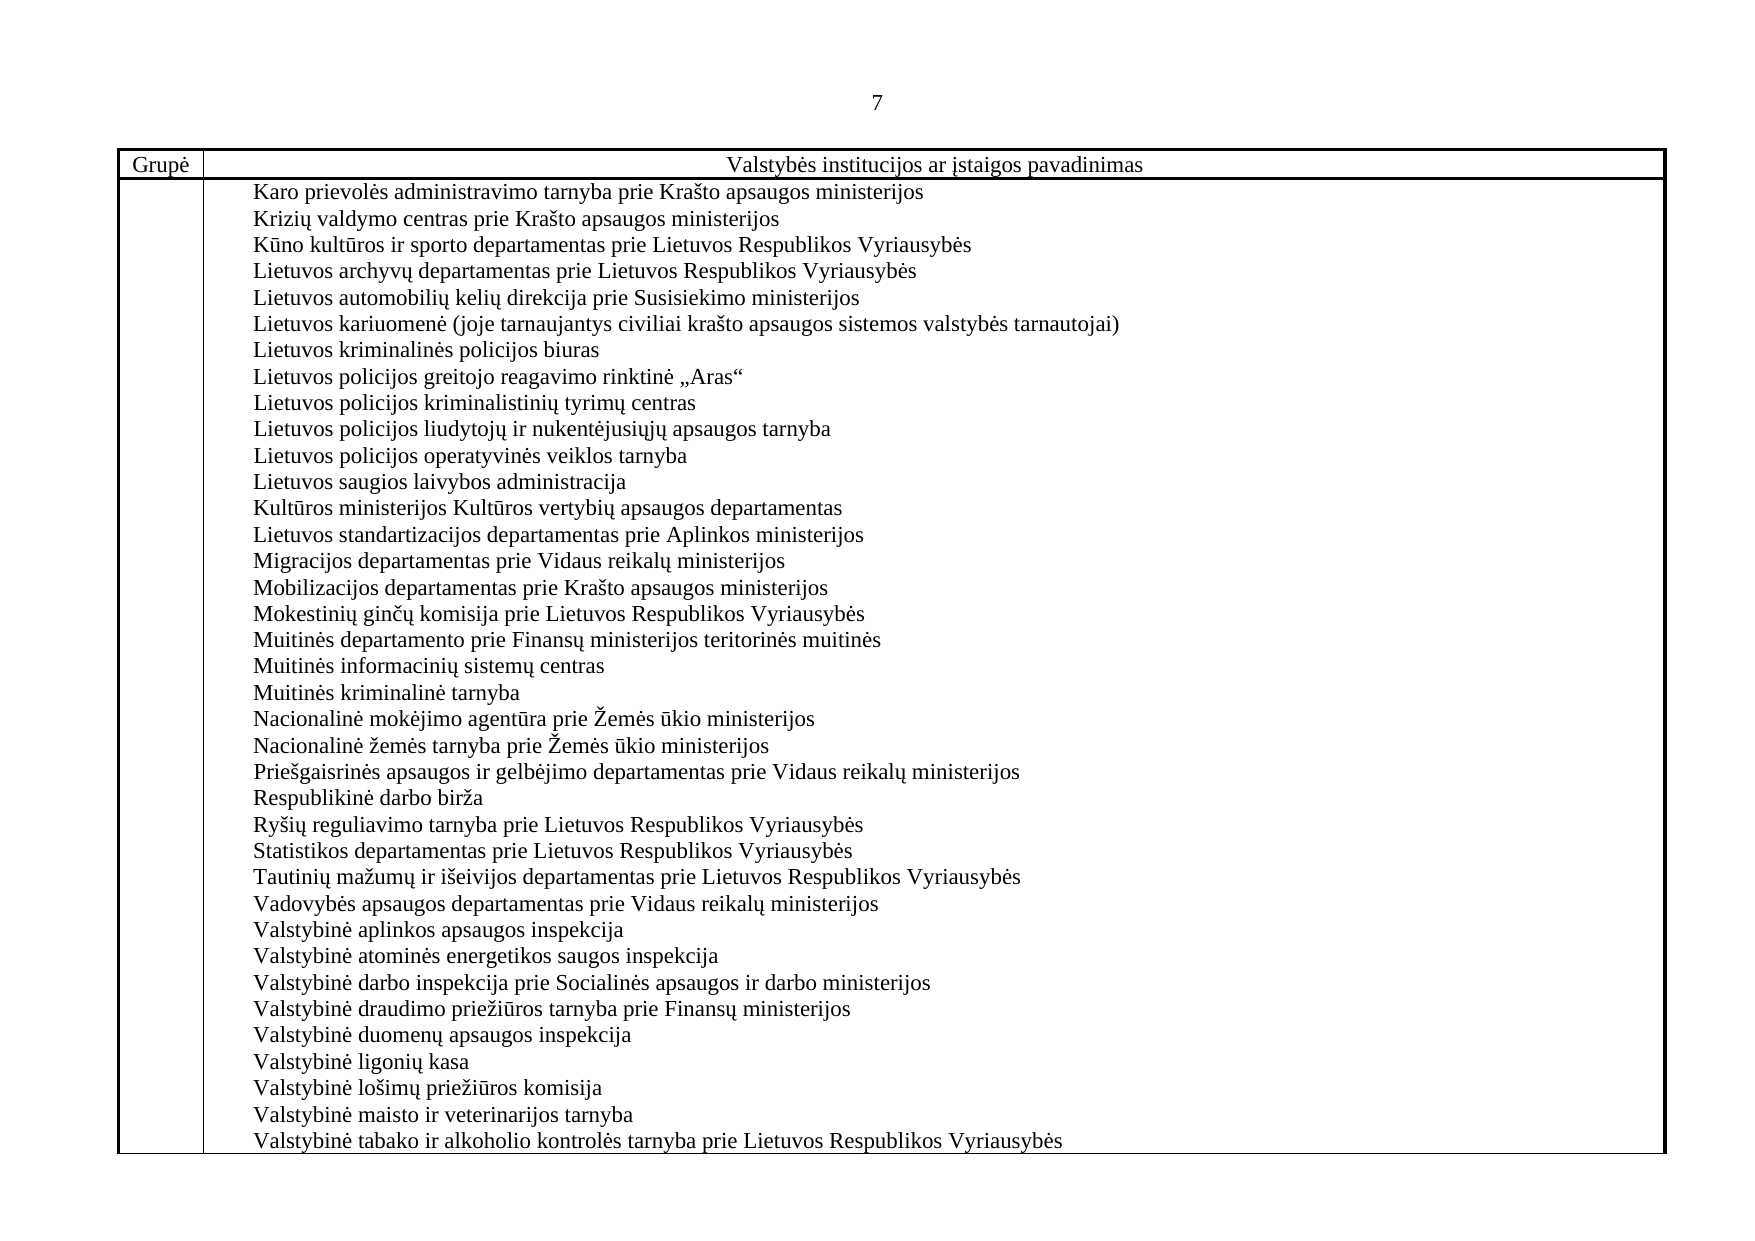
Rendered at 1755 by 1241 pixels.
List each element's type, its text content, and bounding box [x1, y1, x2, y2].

table_cell Karo prievolės administravimo tarnyba prie Krašto apsaugos ministerijos Krizių valdymo centras prie Krašto apsaugos ministerijos Kūno kultūros ir sporto departamentas prie Lietuvos Respublikos Vyriausybės Lietuvos archyvų departamentas prie Lietuvos Respublikos Vyriausybės Lietuvos automobilių kelių direkcija prie Susisiekimo ministerijos Lietuvos kariuomenė (joje tarnaujantys civiliai krašto apsaugos sistemos valstybės tarnautojai) Lietuvos kriminalinės policijos biuras Lietuvos policijos greitojo reagavimo rinktinė „Aras“ Lietuvos policijos kriminalistinių tyrimų centras Lietuvos policijos liudytojų ir nukentėjusiųjų apsaugos tarnyba Lietuvos policijos operatyvinės veiklos tarnyba Lietuvos saugios laivybos administracija Kultūros ministerijos Kultūros vertybių apsaugos departamentas Lietuvos standartizacijos departamentas prie Aplinkos ministerijos Migracijos departamentas prie Vidaus reikalų ministerijos Mobilizacijos departamentas prie Krašto apsaugos ministerijos Mokestinių ginčų komisija prie Lietuvos Respublikos Vyriausybės Muitinės departamento prie Finansų ministerijos teritorinės muitinės Muitinės informacinių sistemų centras Muitinės kriminalinė tarnyba Nacionalinė mokėjimo agentūra prie Žemės ūkio ministerijos Nacionalinė žemės tarnyba prie Žemės ūkio ministerijos Priešgaisrinės apsaugos ir gelbėjimo departamentas prie Vidaus reikalų ministerijos Respublikinė darbo birža Ryšių reguliavimo tarnyba prie Lietuvos Respublikos Vyriausybės Statistikos departamentas prie Lietuvos Respublikos Vyriausybės Tautinių mažumų ir išeivijos departamentas prie Lietuvos Respublikos Vyriausybės Vadovybės apsaugos departamentas prie Vidaus reikalų ministerijos Valstybinė aplinkos apsaugos inspekcija Valstybinė atominės energetikos saugos inspekcija Valstybinė darbo inspekcija prie Socialinės apsaugos ir darbo ministerijos Valstybinė draudimo priežiūros tarnyba prie Finansų ministerijos Valstybinė duomenų apsaugos inspekcija Valstybinė ligonių kasa Valstybinė lošimų priežiūros komisija Valstybinė maisto ir veterinarijos tarnyba Valstybinė tabako ir alkoholio kontrolės tarnyba prie Lietuvos Respublikos Vyriausybės [204, 180, 1663, 1153]
table_header Valstybės institucijos ar įstaigos pavadinimas [204, 151, 1663, 177]
table_header Grupė [120, 151, 203, 177]
table_cell [120, 180, 203, 1153]
